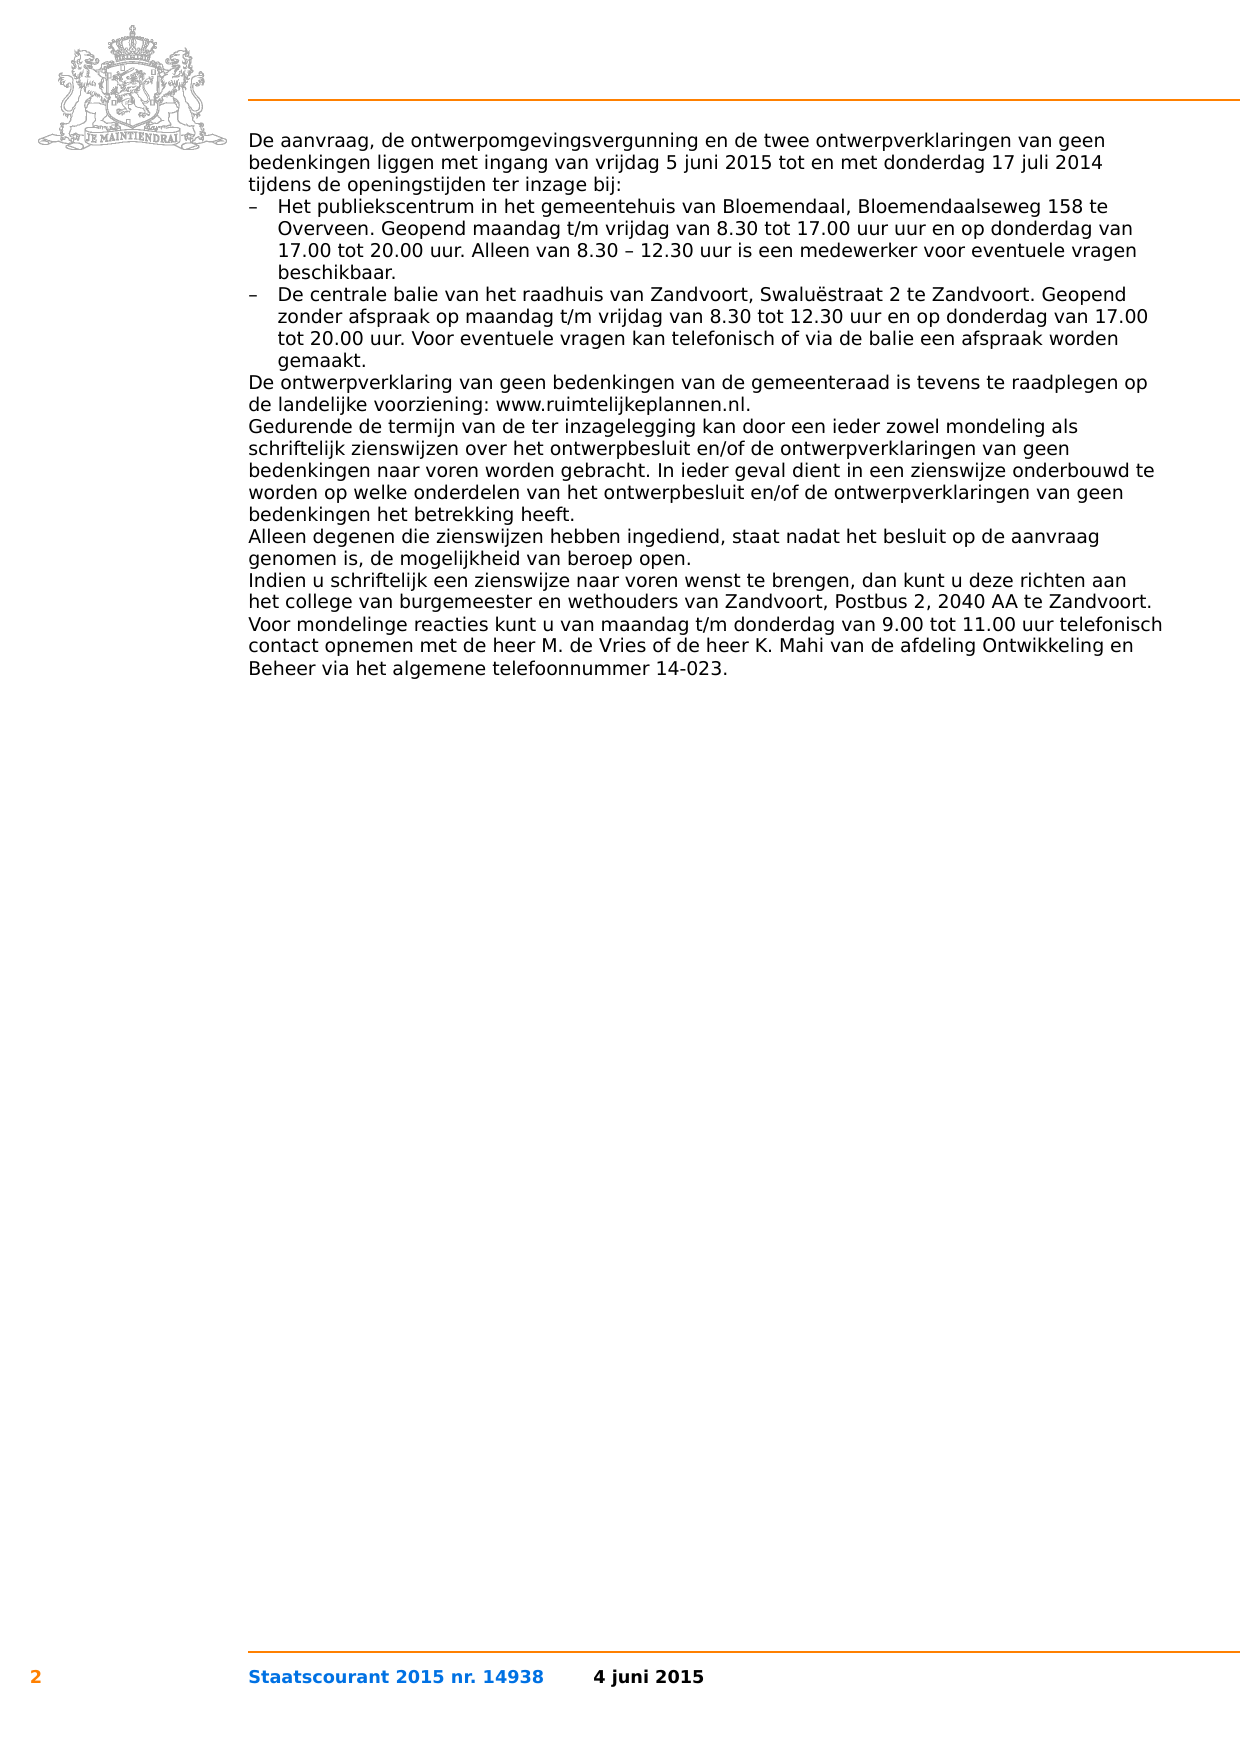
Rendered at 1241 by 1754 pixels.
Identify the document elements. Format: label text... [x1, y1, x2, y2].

text – De centrale balie van het raadhuis van Zandvoort, Swaluëstraat 2 te Zandvoort. Geopend zonder afspraak op maandag t/m vrijdag van 8.30 tot 12.30 uur en op donderdag van 17.00 tot 20.00 uur. Voor eventuele vragen kan telefonisch of via de balie een afspraak worden gemaakt. [248, 284, 1163, 372]
text De ontwerpverklaring van geen bedenkingen van de gemeenteraad is tevens te raadplegen op de landelijke voorziening: www.ruimtelijkeplannen.nl. [248, 372, 1163, 416]
text Alleen degenen die zienswijzen hebben ingediend, staat nadat het besluit op de aanvraag genomen is, de mogelijkheid van beroep open. [248, 526, 1163, 569]
text Voor mondelinge reacties kunt u van maandag t/m donderdag van 9.00 tot 11.00 uur telefonisch contact opnemen met de heer M. de Vries of de heer K. Mahi van de afdeling Ontwikkeling en Beheer via het algemene telefoonnummer 14-023. [248, 613, 1163, 679]
picture [38, 25, 227, 150]
text De aanvraag, de ontwerpomgevingsvergunning en de twee ontwerpverklaringen van geen bedenkingen liggen met ingang van vrijdag 5 juni 2015 tot en met donderdag 17 juli 2014 tijdens de openingstijden ter inzage bij: [248, 130, 1163, 196]
text – Het publiekscentrum in het gemeentehuis van Bloemendaal, Bloemendaalseweg 158 te Overveen. Geopend maandag t/m vrijdag van 8.30 tot 17.00 uur uur en op donderdag van 17.00 tot 20.00 uur. Alleen van 8.30 – 12.30 uur is een medewerker voor eventuele vragen beschikbaar. [248, 196, 1163, 284]
text Gedurende de termijn van de ter inzagelegging kan door een ieder zowel mondeling als schriftelijk zienswijzen over het ontwerpbesluit en/of de ontwerpverklaringen van geen bedenkingen naar voren worden gebracht. In ieder geval dient in een zienswijze onderbouwd te worden op welke onderdelen van het ontwerpbesluit en/of de ontwerpverklaringen van geen bedenkingen het betrekking heeft. [248, 416, 1163, 526]
text Indien u schriftelijk een zienswijze naar voren wenst te brengen, dan kunt u deze richten aan het college van burgemeester en wethouders van Zandvoort, Postbus 2, 2040 AA te Zandvoort. [248, 569, 1163, 613]
